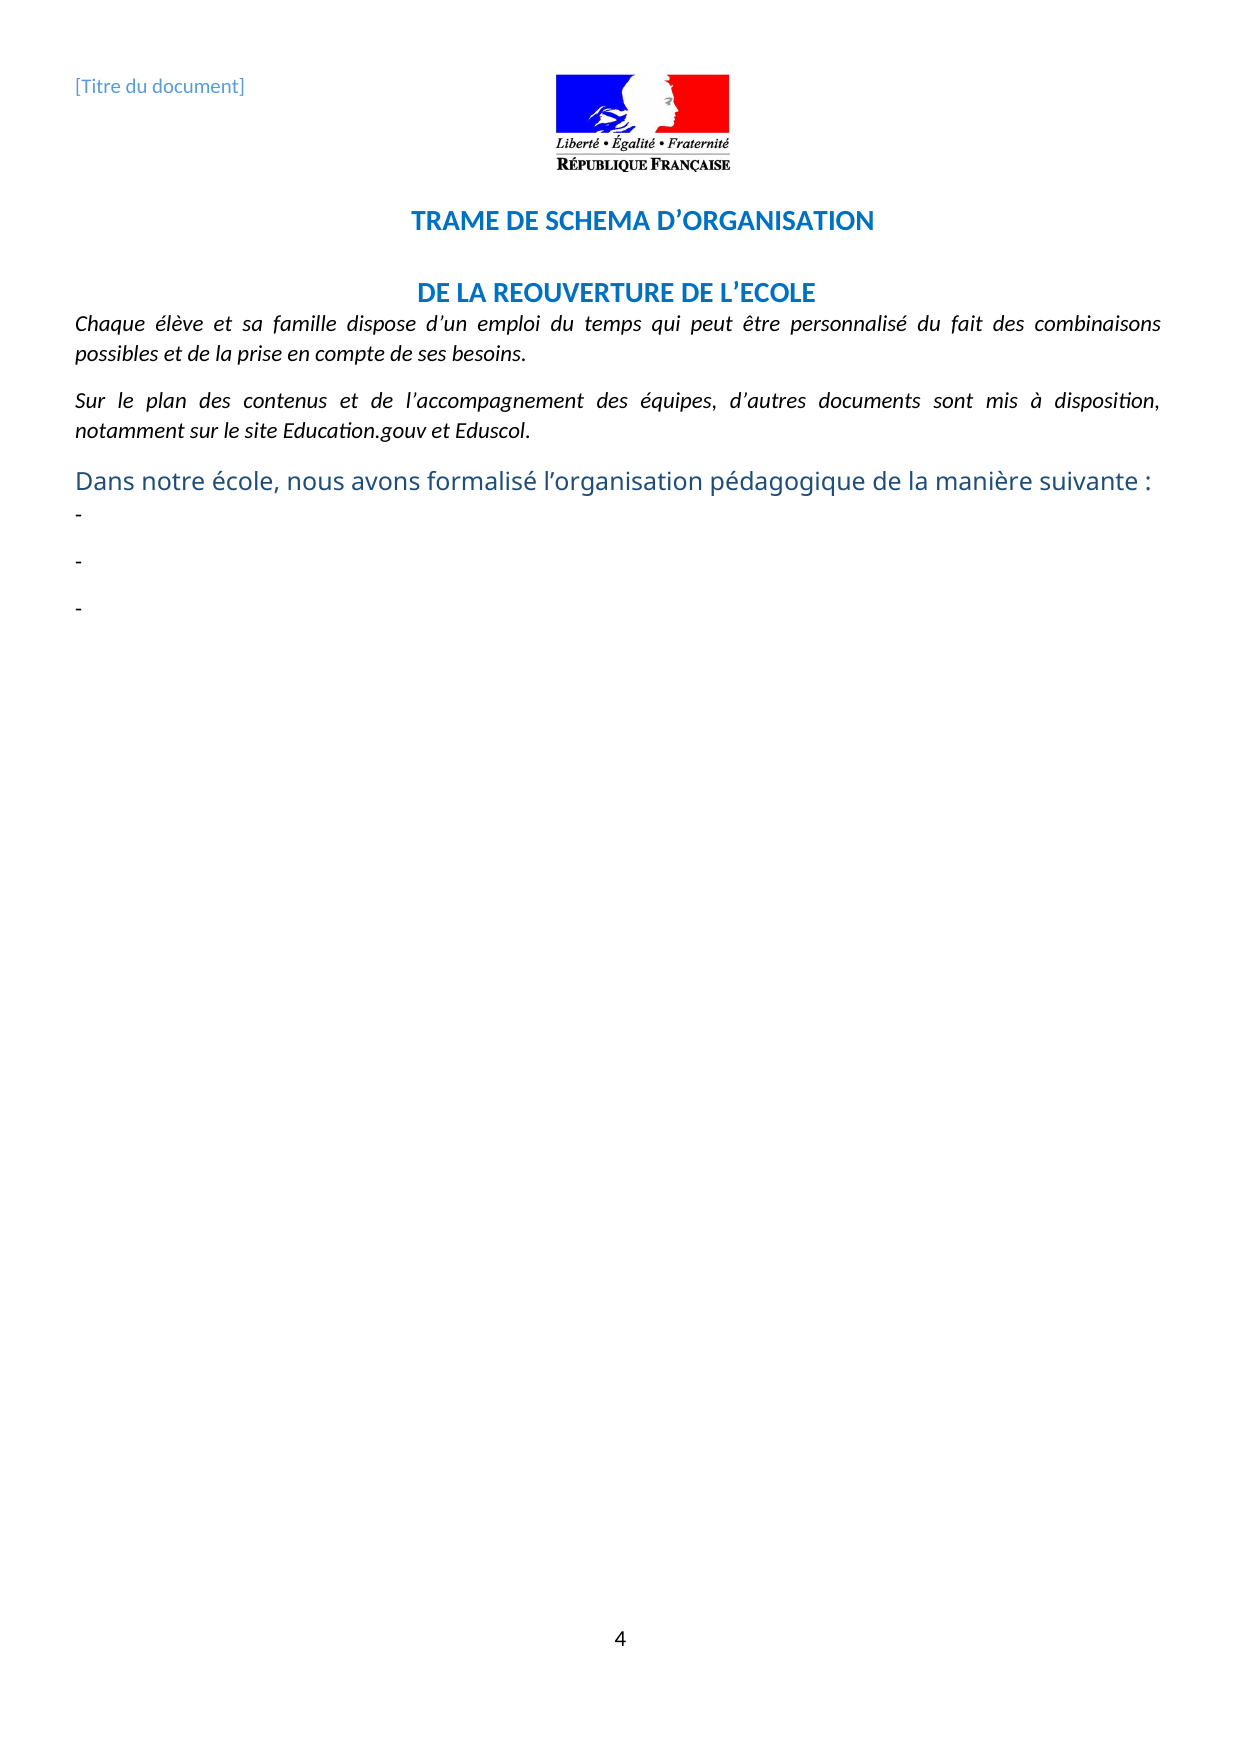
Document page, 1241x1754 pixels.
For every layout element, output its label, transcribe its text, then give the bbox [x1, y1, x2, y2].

text Chaque élève et sa famille dispose d’un emploi du temps qui peut être personnalisé du fait des combinaisons possibles et de la prise en compte de ses besoins. [75, 309, 1165, 367]
text - [75, 500, 1165, 528]
picture [554, 73, 731, 172]
text - [75, 547, 1165, 575]
subtitle Dans notre école, nous avons formalisé l’organisation pédagogique de la manière suivante : [75, 463, 1165, 497]
text - [75, 594, 1165, 622]
text Sur le plan des contenus et de l’accompagnement des équipes, d’autres documents sont mis à disposition, notamment sur le site Education.gouv et Eduscol. [75, 386, 1165, 444]
